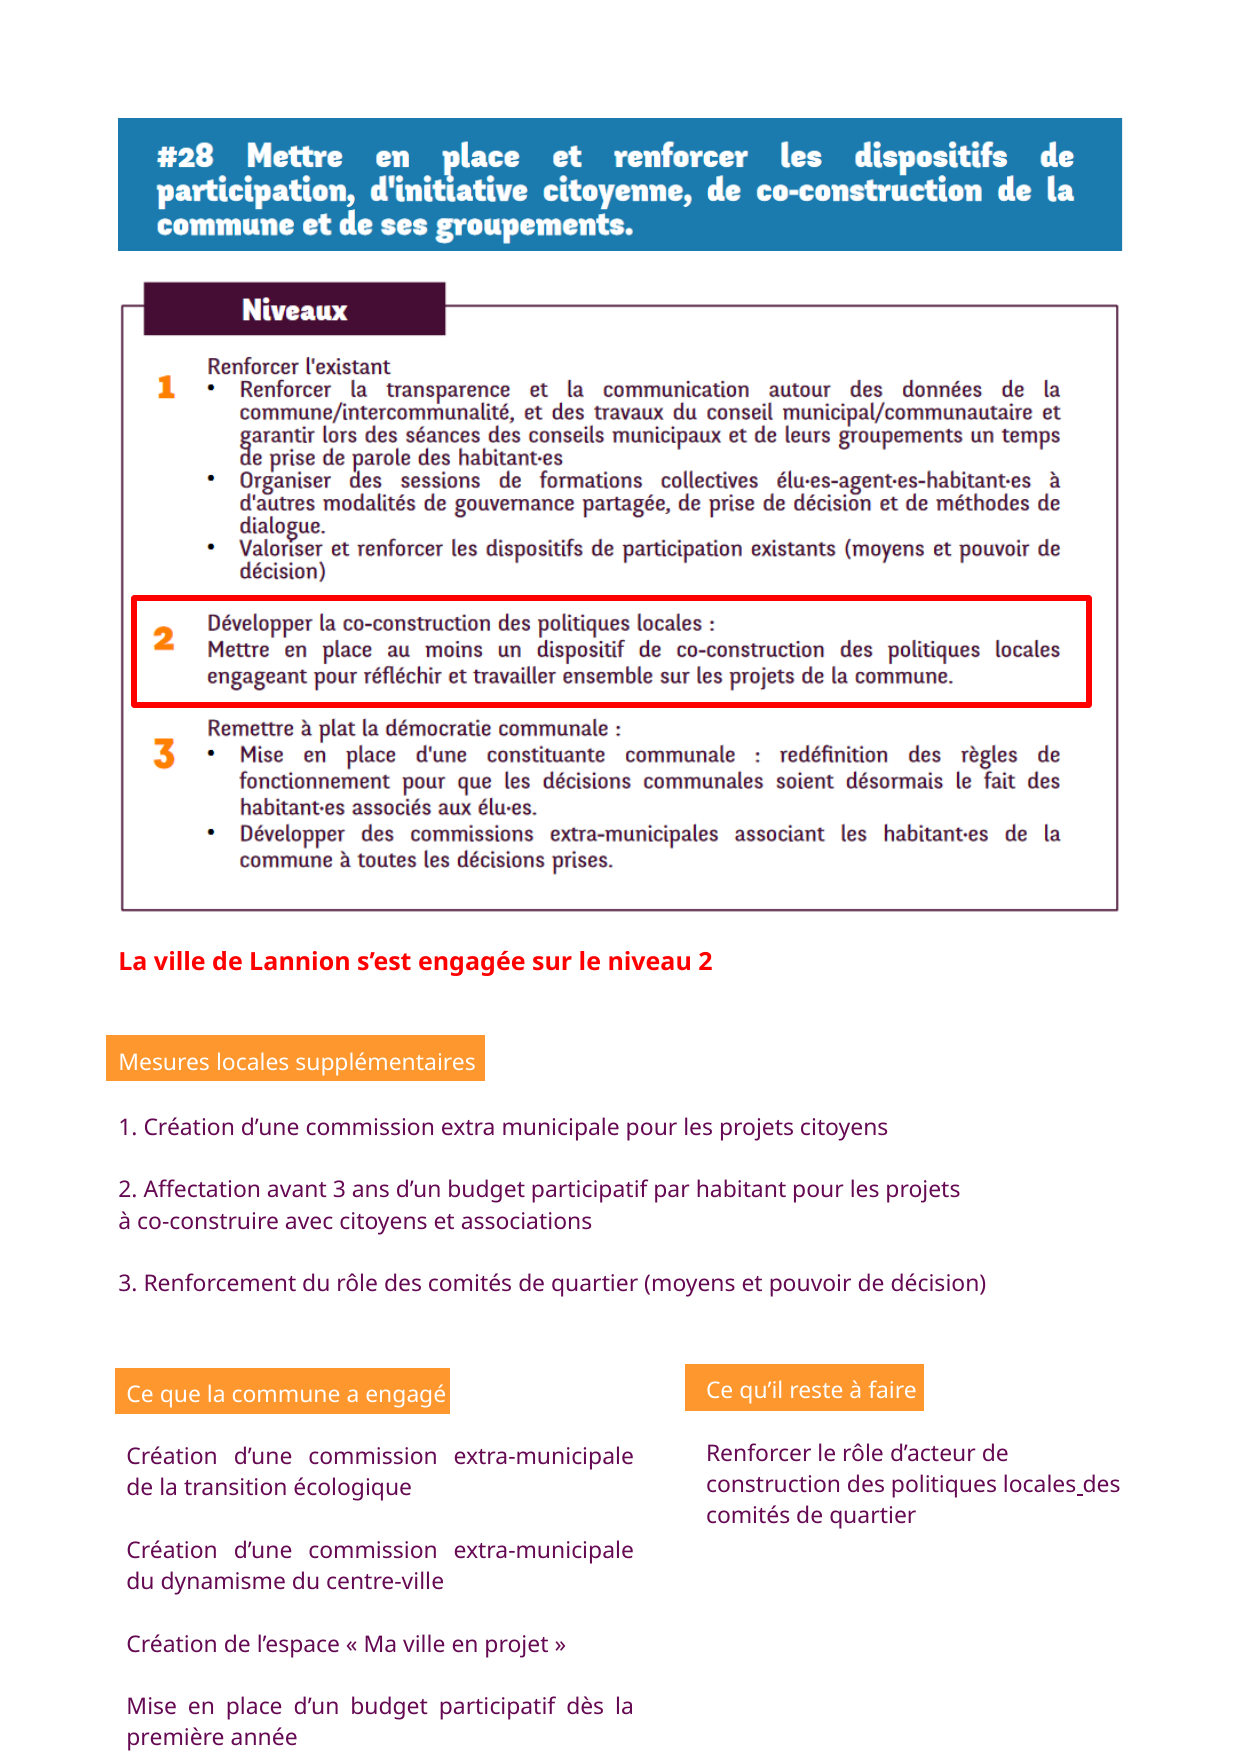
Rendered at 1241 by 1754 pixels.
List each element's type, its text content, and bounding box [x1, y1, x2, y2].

picture [118, 278, 1123, 915]
text à co-construire avec citoyens et associations [118, 1204, 1122, 1236]
text 3. Renforcement du rôle des comités de quartier (moyens et pouvoir de décision) [118, 1267, 1122, 1298]
text 1. Création d’une commission extra municipale pour les projets citoyens [118, 1111, 1122, 1142]
text Mesures locales supplémentaires [485, 1046, 1122, 1077]
text 2. Affectation avant 3 ans d’un budget participatif par habitant pour les projets [118, 1173, 1122, 1204]
text La ville de Lannion s’est engagée sur le niveau 2 [118, 943, 1122, 977]
picture [118, 118, 1123, 251]
